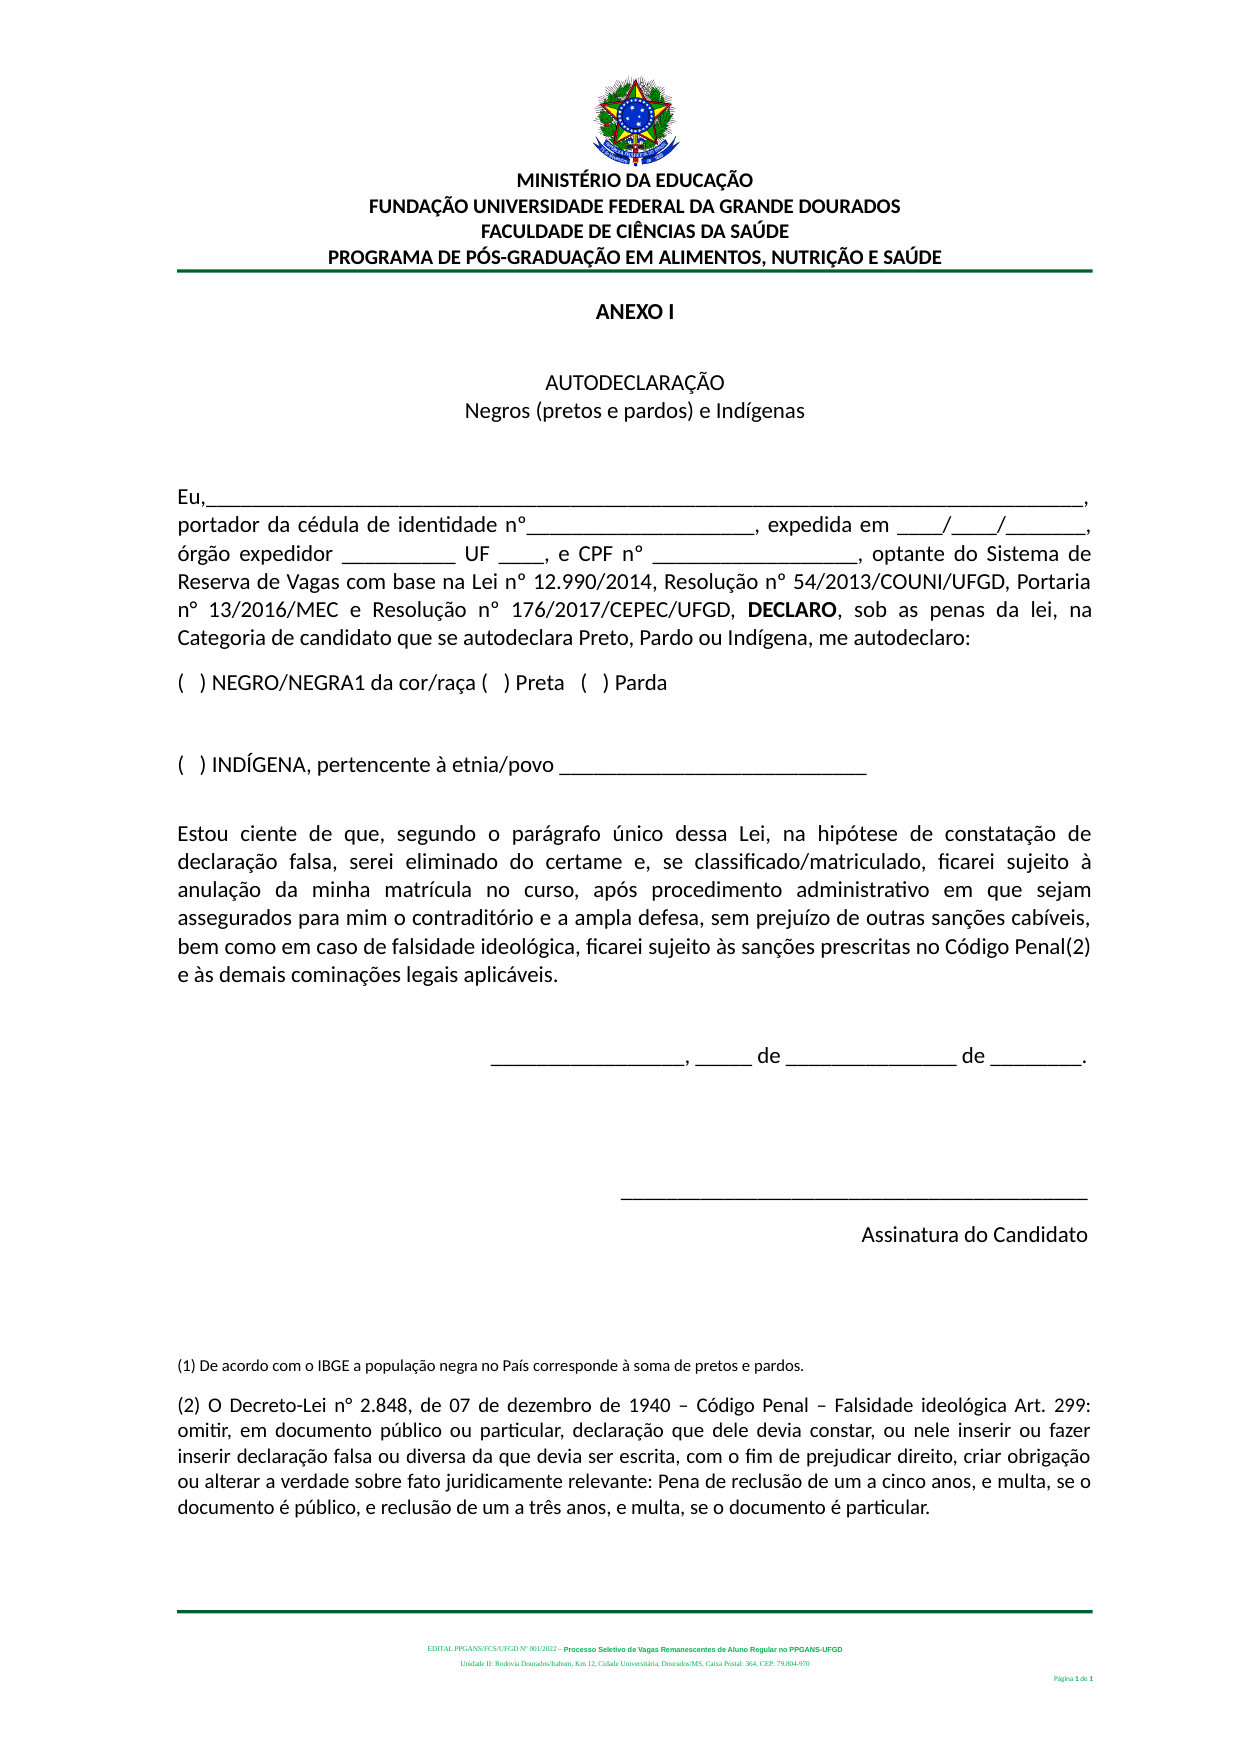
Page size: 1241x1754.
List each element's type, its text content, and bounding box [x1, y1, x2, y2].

picture [588, 73, 682, 168]
subtitle _________________________________________ [177, 1176, 1088, 1204]
subtitle ( ) INDÍGENA, pertencente à etnia/povo ___________________________ [177, 750, 1093, 778]
subtitle (1) De acordo com o IBGE a população negra no País corresponde à soma de pretos e pardos. [177, 1355, 1093, 1376]
subtitle Estou ciente de que, segundo o parágrafo único dessa Lei, na hipótese de constatação de declaração falsa, serei eliminado do certame e, se classificado/matriculado, ficarei sujeito à anulação da minha matrícula no curso, após procedimento administrativo em que sejam assegurados para mim o contraditório e a ampla defesa, sem prejuízo de outras sanções cabíveis, bem como em caso de falsidade ideológica, ficarei sujeito às sanções prescritas no Código Penal(2) e às demais cominações legais aplicáveis. [177, 819, 1093, 988]
subtitle Negros (pretos e pardos) e Indígenas [177, 396, 1093, 424]
subtitle ANEXO I [177, 297, 1093, 325]
subtitle _________________, _____ de _______________ de ________. [177, 1041, 1088, 1069]
subtitle ( ) NEGRO/NEGRA1 da cor/raça ( ) Preta ( ) Parda [177, 668, 1093, 696]
subtitle (2) O Decreto-Lei n° 2.848, de 07 de dezembro de 1940 – Código Penal – Falsidade ideológica Art. 299: omitir, em documento público ou particular, declaração que dele devia constar, ou nele inserir ou fazer inserir declaração falsa ou diversa da que devia ser escrita, com o fim de prejudicar direito, criar obrigação ou alterar a verdade sobre fato juridicamente relevante: Pena de reclusão de um a cinco anos, e multa, se o documento é público, e reclusão de um a três anos, e multa, se o documento é particular. [177, 1392, 1093, 1519]
subtitle Assinatura do Candidato [177, 1221, 1088, 1248]
subtitle AUTODECLARAÇÃO [177, 368, 1093, 396]
subtitle Eu,_____________________________________________________________________________, portador da cédula de identidade nº____________________, expedida em ____/____/_______, órgão expedidor __________ UF ____, e CPF nº __________________, optante do Sistema de Reserva de Vagas com base na Lei nº 12.990/2014, Resolução nº 54/2013/COUNI/UFGD, Portaria n° 13/2016/MEC e Resolução nº 176/2017/CEPEC/UFGD, DECLARO, sob as penas da lei, na Categoria de candidato que se autodeclara Preto, Pardo ou Indígena, me autodeclaro: [177, 482, 1093, 652]
